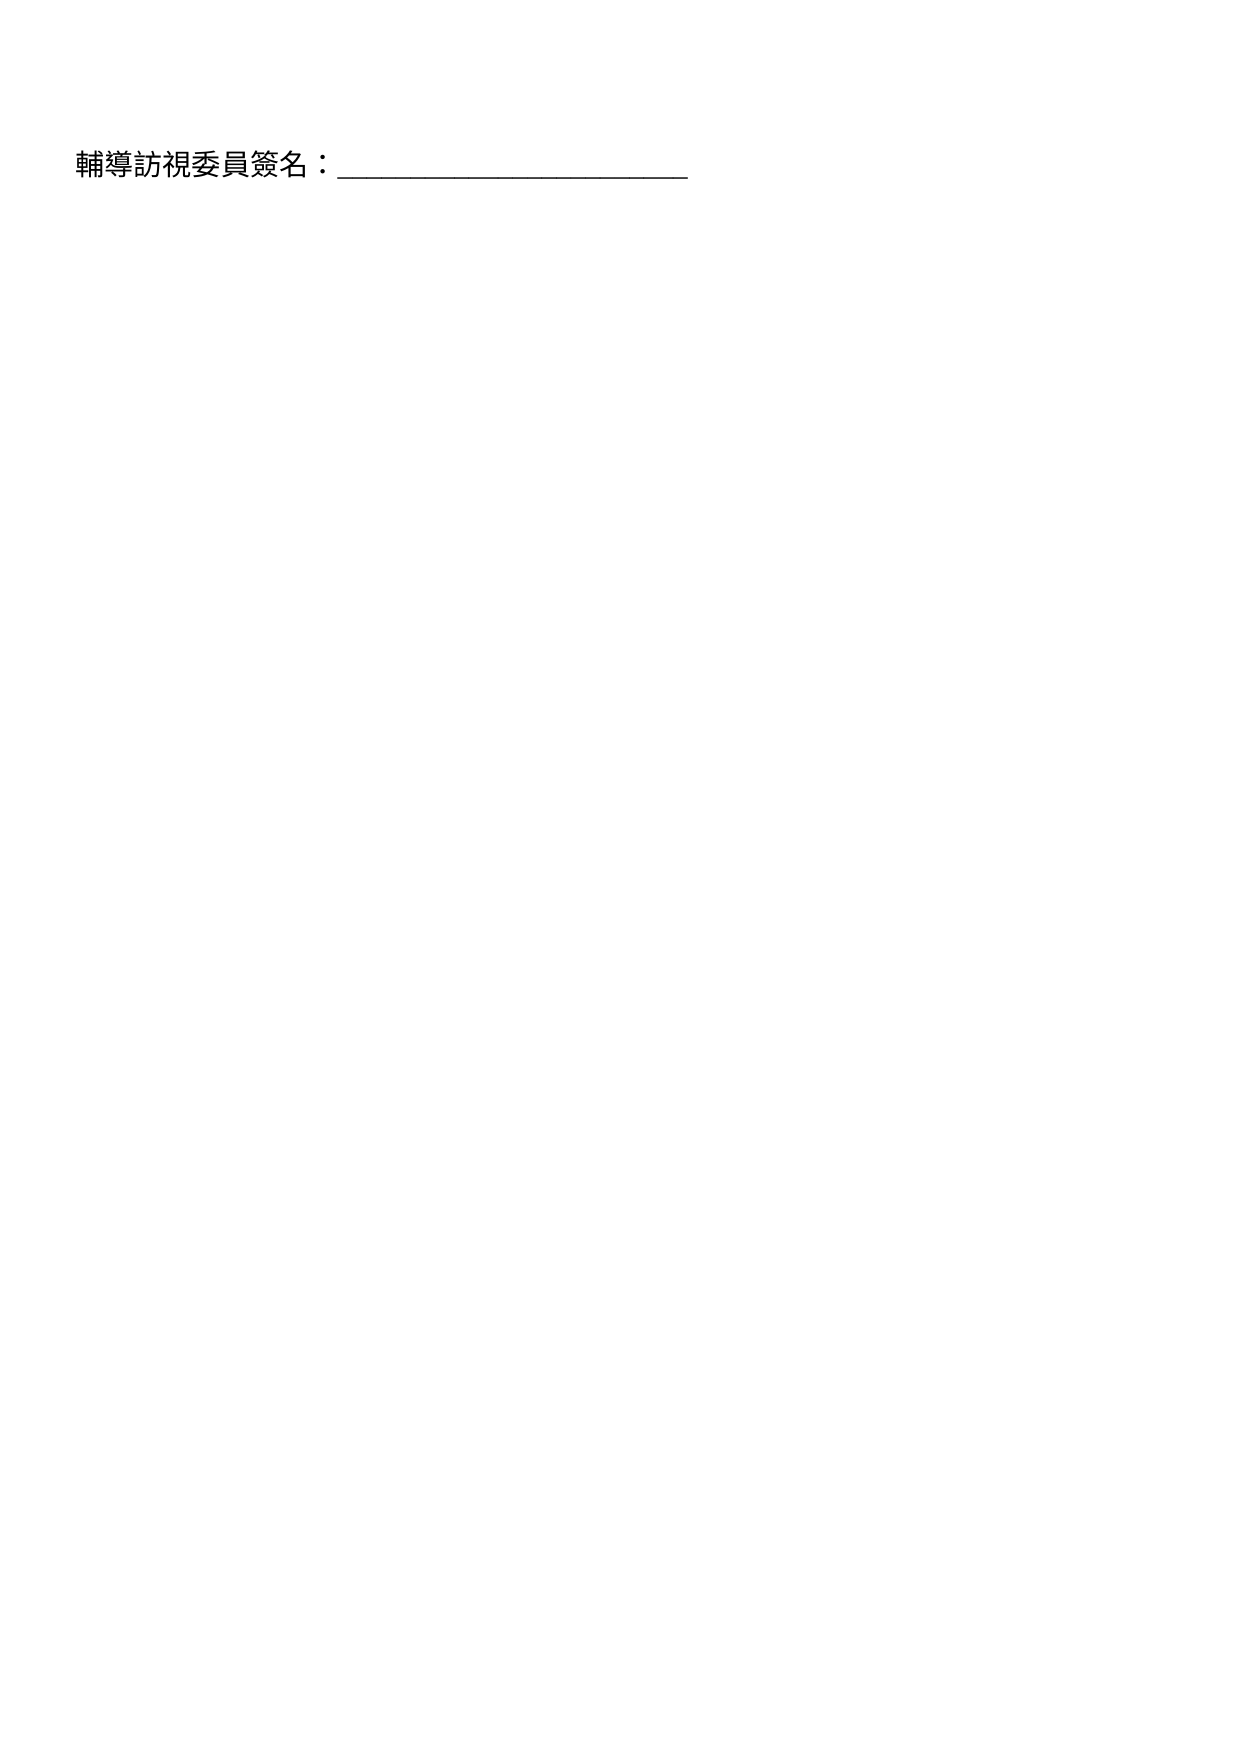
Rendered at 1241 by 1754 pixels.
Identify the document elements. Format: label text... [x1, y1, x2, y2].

text 輔導訪視委員簽名：________________________ [75, 125, 1165, 200]
